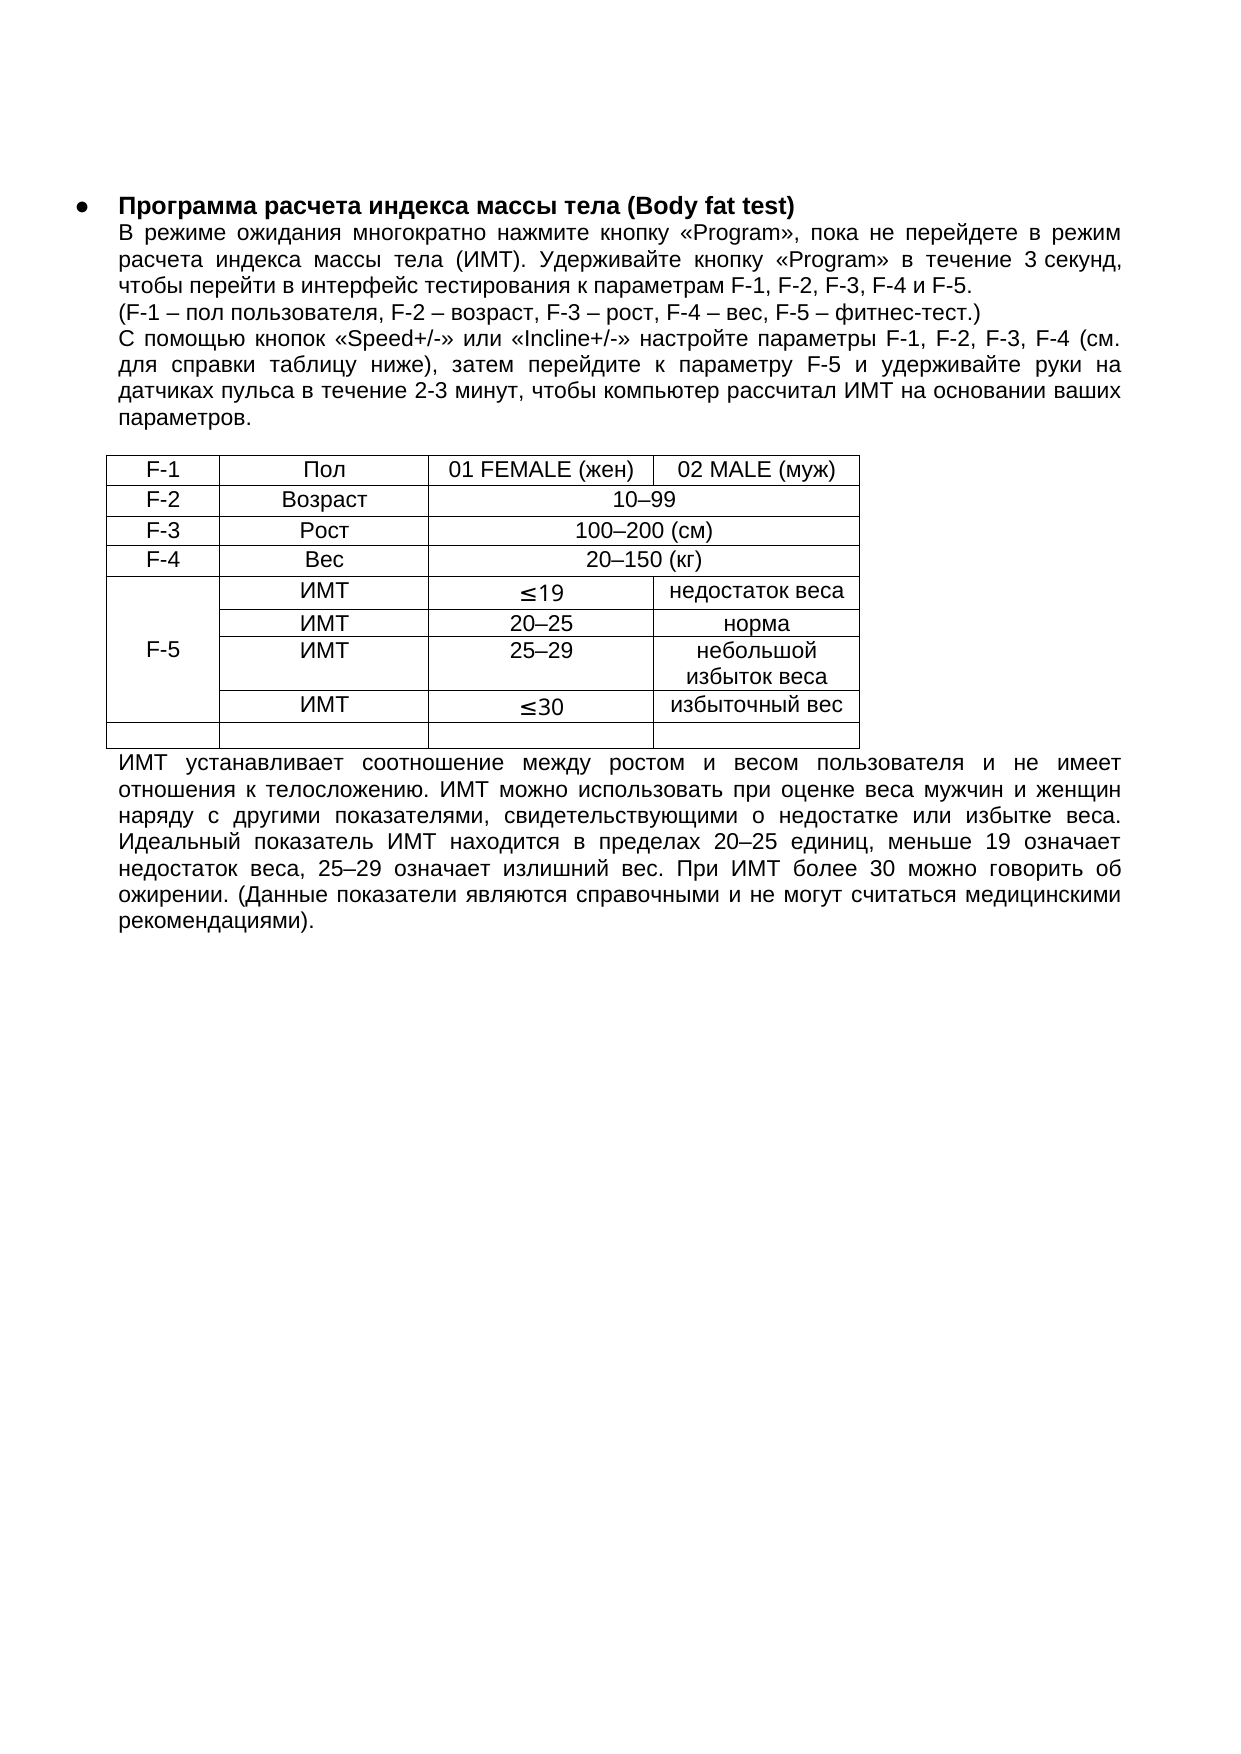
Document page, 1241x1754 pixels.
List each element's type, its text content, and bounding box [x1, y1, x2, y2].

table_cell 20–150 (кг) [429, 546, 859, 576]
table_cell норма [654, 610, 859, 636]
table_header F-1 [107, 456, 219, 484]
table_cell 20–25 [429, 610, 653, 636]
table_cell [429, 723, 653, 748]
table_cell ≤19 [429, 577, 653, 608]
table_cell ИМТ [220, 577, 428, 608]
list Программа расчета индекса массы тела (Body fat test) [74, 191, 1122, 219]
table_cell недостаток веса [654, 577, 859, 608]
table_cell ИМТ [220, 637, 428, 690]
table_cell ИМТ [220, 691, 428, 722]
table_cell 10–99 [429, 486, 859, 516]
table_cell [107, 723, 219, 748]
table_cell F-3 [107, 517, 219, 545]
table_cell 25–29 [429, 637, 653, 690]
text (F-1 – пол пользователя, F-2 – возраст, F-3 – рост, F-4 – вес, F-5 – фитнес-тест.) [118, 298, 1122, 325]
table_cell Возраст [220, 486, 428, 516]
table_header Пол [220, 456, 428, 484]
table_cell Вес [220, 546, 428, 576]
table_cell [220, 723, 428, 748]
text С помощью кнопок «Speed+/-» или «Incline+/-» настройте параметры F-1, F-2, F-3, F-4 (см. для справки таблицу ниже), затем перейдите к параметру F-5 и удерживайте руки на датчиках пульса в течение 2-3 минут, чтобы компьютер рассчитал ИМТ на основании ваших параметров. [118, 325, 1122, 430]
table_cell [654, 723, 859, 748]
table_cell ИМТ [220, 610, 428, 636]
table_cell избыточный вес [654, 691, 859, 722]
table_header 02 MALE (муж) [654, 456, 859, 484]
table_cell 100–200 (см) [429, 517, 859, 545]
table_cell F-5 [107, 577, 219, 722]
table_cell Рост [220, 517, 428, 545]
table_cell небольшой избыток веса [654, 637, 859, 690]
table_cell F-4 [107, 546, 219, 576]
table_cell ≤30 [429, 691, 653, 722]
table_cell F-2 [107, 486, 219, 516]
table_header 01 FEMALE (жен) [429, 456, 653, 484]
text ИМТ устанавливает соотношение между ростом и весом пользователя и не имеет отношения к телосложению. ИМТ можно использовать при оценке веса мужчин и женщин наряду с другими показателями, свидетельствующими о недостатке или избытке веса. Идеальный показатель ИМТ находится в пределах 20–25 единиц, меньше 19 означает недостаток веса, 25–29 означает излишний вес. При ИМТ более 30 можно говорить об ожирении. (Данные показатели являются справочными и не могут считаться медицинскими рекомендациями). [118, 749, 1122, 934]
text В режиме ожидания многократно нажмите кнопку «Program», пока не перейдете в режим расчета индекса массы тела (ИМТ). Удерживайте кнопку «Program» в течение 3 секунд, чтобы перейти в интерфейс тестирования к параметрам F-1, F-2, F-3, F-4 и F-5. [118, 219, 1122, 298]
